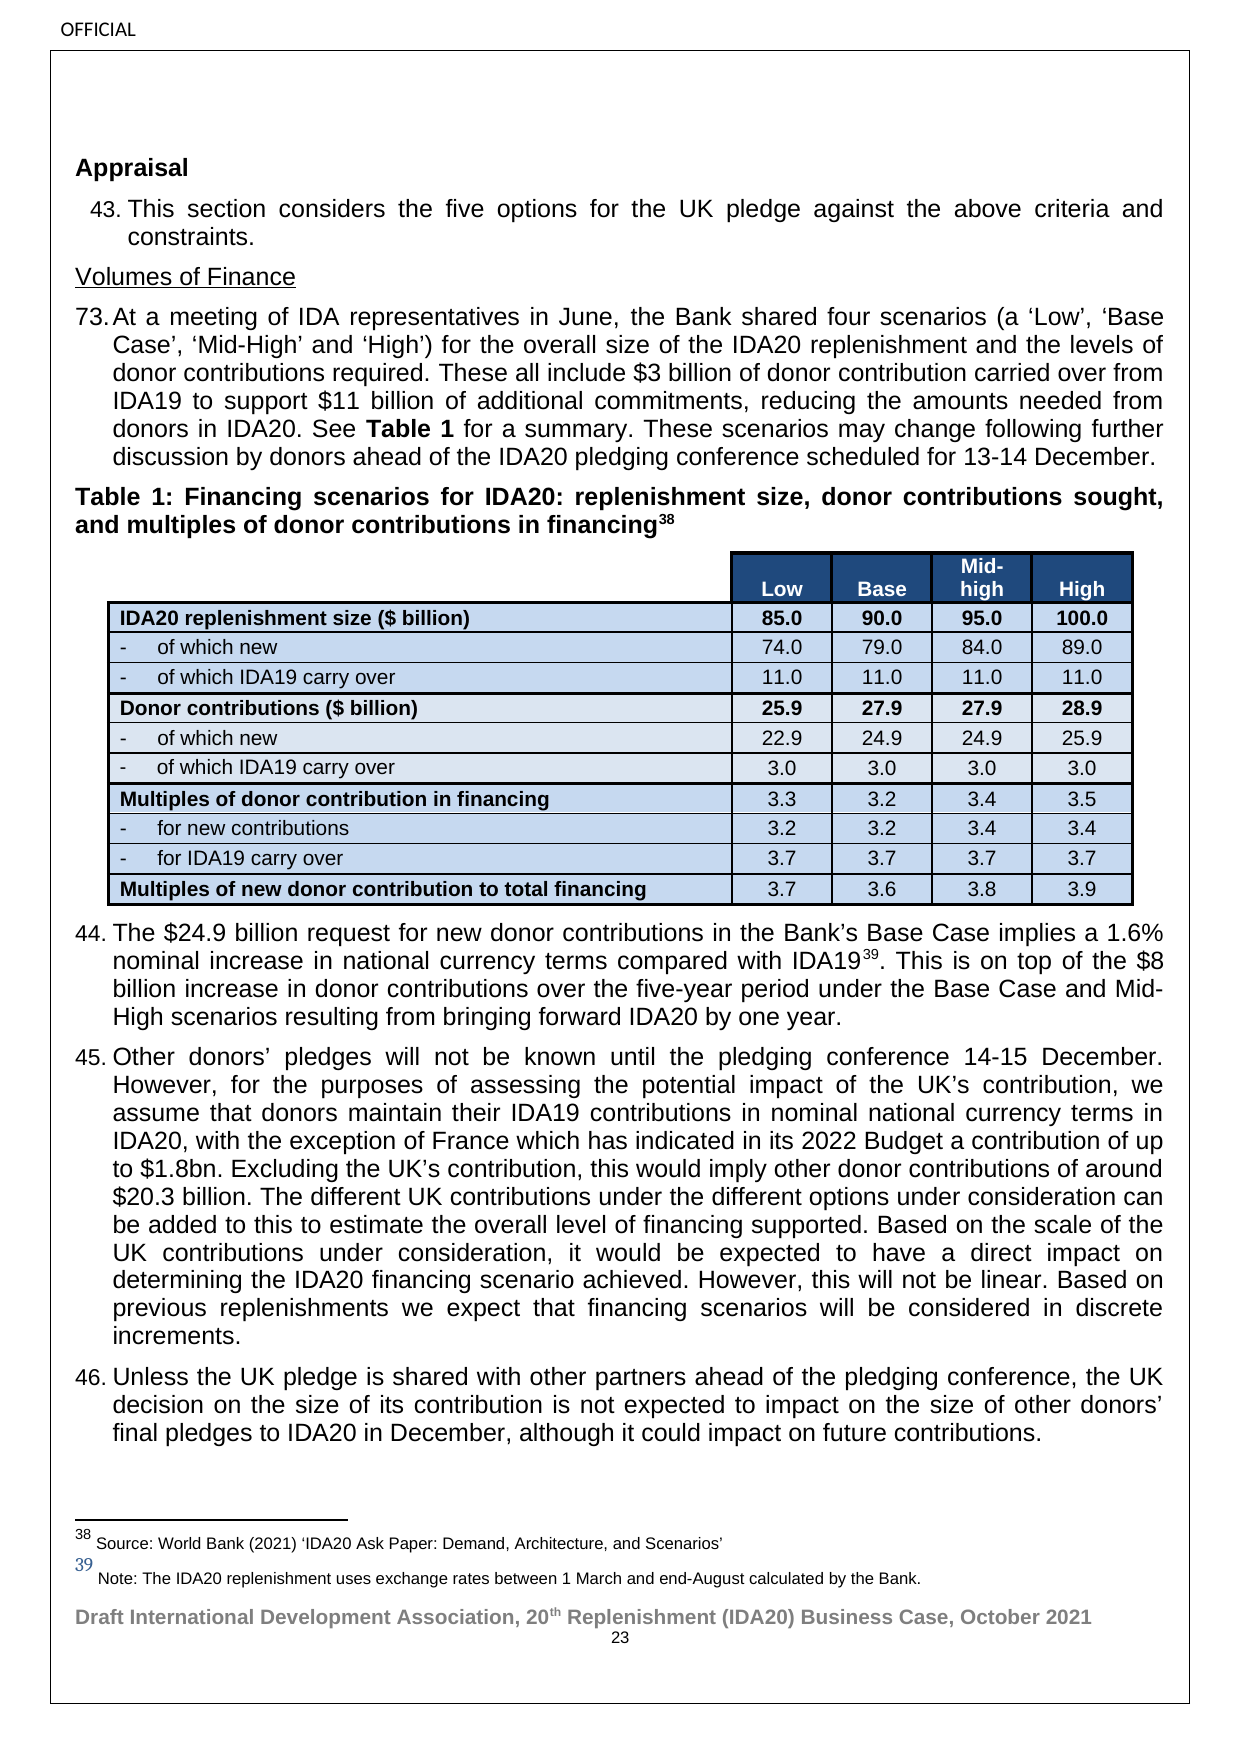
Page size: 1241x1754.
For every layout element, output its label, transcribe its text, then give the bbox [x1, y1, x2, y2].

table_cell 100.0 [1033, 604, 1131, 631]
table_cell 3.7 [833, 844, 931, 873]
text Source: World Bank (2021) ‘IDA20 Ask Paper: Demand, Architecture, and Scenarios’ [75, 1526, 1165, 1554]
table_cell 79.0 [833, 633, 931, 661]
table_cell Multiples of donor contribution in financing [110, 785, 731, 812]
table_cell 84.0 [933, 633, 1031, 661]
list The $24.9 billion request for new donor contributions in the Bank’s Base Case implies a 1.6% nominal increase in national currency terms compared with IDA19. This is on top of the $8 billion increase in donor contributions over the five-year period under the Base Case and Mid-High scenarios resulting from bringing forward IDA20 by one year. [75, 919, 1165, 1030]
table_header Low [733, 555, 830, 601]
table_cell Multiples of new donor contribution to total financing [110, 875, 731, 903]
table_cell 11.0 [833, 663, 931, 692]
table_cell 3.5 [1033, 785, 1131, 812]
table_cell 95.0 [933, 604, 1031, 631]
table_cell Donor contributions ($ billion) [110, 695, 731, 722]
table_header Base [833, 555, 930, 601]
table_cell for new contributions [110, 814, 731, 843]
table_cell for IDA19 carry over [110, 844, 731, 873]
table_cell of which new [110, 633, 731, 661]
text Volumes of Finance [75, 263, 1165, 291]
table_cell of which IDA19 carry over [110, 663, 731, 692]
table_cell 27.9 [833, 695, 931, 722]
list Other donors’ pledges will not be known until the pledging conference 14-15 December. However, for the purposes of assessing the potential impact of the UK’s contribution, we assume that donors maintain their IDA19 contributions in nominal national currency terms in IDA20, with the exception of France which has indicated in its 2022 Budget a contribution of up to $1.8bn. Excluding the UK’s contribution, this would imply other donor contributions of around $20.3 billion. The different UK contributions under the different options under consideration can be added to this to estimate the overall level of financing supported. Based on the scale of the UK contributions under consideration, it would be expected to have a direct impact on determining the IDA20 financing scenario achieved. However, this will not be linear. Based on previous replenishments we expect that financing scenarios will be considered in discrete increments. [75, 1043, 1165, 1350]
text Appraisal [75, 154, 1165, 182]
table_cell 85.0 [733, 604, 831, 631]
table_cell 22.9 [733, 723, 831, 752]
table_cell 3.8 [933, 875, 1031, 903]
table_cell 24.9 [933, 723, 1031, 752]
table_cell 3.4 [1033, 814, 1131, 843]
list This section considers the five options for the UK pledge against the above criteria and constraints. [90, 194, 1165, 250]
table_cell 11.0 [1033, 663, 1131, 692]
table_cell 3.7 [733, 875, 831, 903]
table_cell 89.0 [1033, 633, 1131, 661]
table_cell 27.9 [933, 695, 1031, 722]
table_cell 11.0 [933, 663, 1031, 692]
table_header [108, 551, 730, 601]
table_cell 3.9 [1033, 875, 1131, 903]
table_cell 3.6 [833, 875, 931, 903]
list Table 1: Financing scenarios for IDA20: replenishment size, donor contributions sought, and multiples of donor contributions in financing [75, 483, 1165, 539]
table_cell 3.2 [833, 785, 931, 812]
table_cell of which IDA19 carry over [110, 754, 731, 782]
table_cell 3.3 [733, 785, 831, 812]
table_cell 3.2 [833, 814, 931, 843]
table_cell 3.0 [733, 754, 831, 782]
table_header High [1033, 555, 1131, 601]
table_cell 25.9 [1033, 723, 1131, 752]
table_cell 74.0 [733, 633, 831, 661]
table_cell 3.0 [1033, 754, 1131, 782]
table_cell 90.0 [833, 604, 931, 631]
list Unless the UK pledge is shared with other partners ahead of the pledging conference, the UK decision on the size of its contribution is not expected to impact on the size of other donors’ final pledges to IDA20 in December, although it could impact on future contributions. [75, 1362, 1165, 1446]
table_header Mid-high [933, 555, 1030, 601]
table_cell 24.9 [833, 723, 931, 752]
table_cell 3.0 [933, 754, 1031, 782]
table_cell 3.0 [833, 754, 931, 782]
table_cell 11.0 [733, 663, 831, 692]
table_cell 25.9 [733, 695, 831, 722]
table_cell 28.9 [1033, 695, 1131, 722]
table_cell 3.7 [1033, 844, 1131, 873]
table_cell of which new [110, 723, 731, 752]
table_cell 3.4 [933, 814, 1031, 843]
table_cell 3.4 [933, 785, 1031, 812]
table_cell IDA20 replenishment size ($ billion) [110, 604, 731, 631]
table_cell 3.2 [733, 814, 831, 843]
list At a meeting of IDA representatives in June, the Bank shared four scenarios (a ‘Low’, ‘Base Case’, ‘Mid-High’ and ‘High’) for the overall size of the IDA20 replenishment and the levels of donor contributions required. These all include $3 billion of donor contribution carried over from IDA19 to support $11 billion of additional commitments, reducing the amounts needed from donors in IDA20. See Table 1 for a summary. These scenarios may change following further discussion by donors ahead of the IDA20 pledging conference scheduled for 13-14 December. [75, 303, 1165, 471]
table_cell 3.7 [733, 844, 831, 873]
subtitle Note: The IDA20 replenishment uses exchange rates between 1 March and end-August calculated by the Bank. [75, 1554, 1165, 1593]
table_cell 3.7 [933, 844, 1031, 873]
